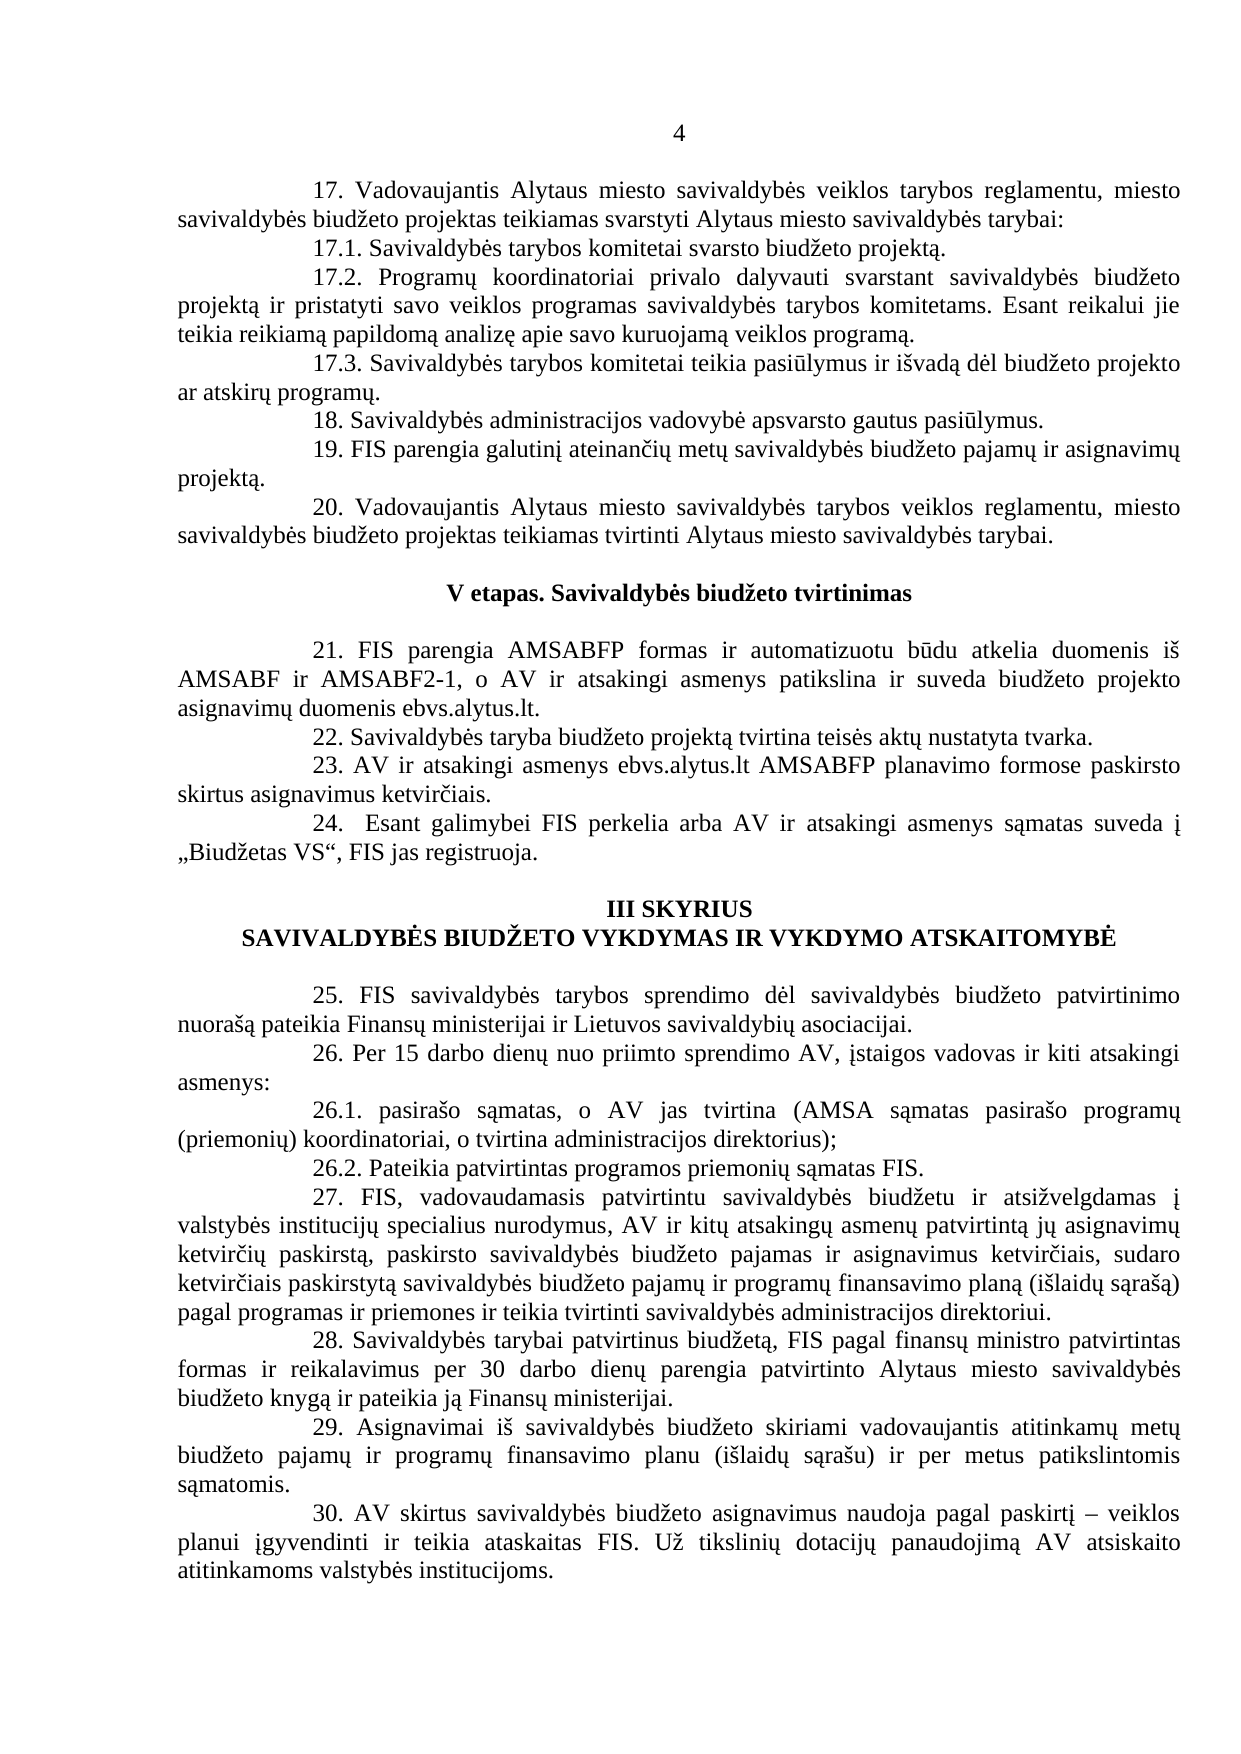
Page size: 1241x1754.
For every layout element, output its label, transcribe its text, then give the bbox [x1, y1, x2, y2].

text 18. Savivaldybės administracijos vadovybė apsvarsto gautus pasiūlymus. [177, 406, 1181, 434]
text III SKYRIUS [177, 894, 1181, 923]
text 30. AV skirtus savivaldybės biudžeto asignavimus naudoja pagal paskirtį – veiklos planui įgyvendinti ir teikia ataskaitas FIS. Už tikslinių dotacijų panaudojimą AV atsiskaito atitinkamoms valstybės institucijoms. [177, 1498, 1181, 1584]
text SAVIVALDYBĖS BIUDŽETO VYKDYMAS IR VYKDYMO ATSKAITOMYBĖ [177, 923, 1181, 952]
text 25. FIS savivaldybės tarybos sprendimo dėl savivaldybės biudžeto patvirtinimo nuorašą pateikia Finansų ministerijai ir Lietuvos savivaldybių asociacijai. [177, 981, 1181, 1038]
text 26.1. pasirašo sąmatas, o AV jas tvirtina (AMSA sąmatas pasirašo programų (priemonių) koordinatoriai, o tvirtina administracijos direktorius); [177, 1096, 1181, 1153]
text 17.2. Programų koordinatoriai privalo dalyvauti svarstant savivaldybės biudžeto projektą ir pristatyti savo veiklos programas savivaldybės tarybos komitetams. Esant reikalui jie teikia reikiamą papildomą analizę apie savo kuruojamą veiklos programą. [177, 262, 1181, 348]
text 21. FIS parengia AMSABFP formas ir automatizuotu būdu atkelia duomenis iš AMSABF ir AMSABF2-1, o AV ir atsakingi asmenys patikslina ir suveda biudžeto projekto asignavimų duomenis ebvs.alytus.lt. [177, 636, 1181, 722]
text 20. Vadovaujantis Alytaus miesto savivaldybės tarybos veiklos reglamentu, miesto savivaldybės biudžeto projektas teikiamas tvirtinti Alytaus miesto savivaldybės tarybai. [177, 492, 1181, 549]
text 22. Savivaldybės taryba biudžeto projektą tvirtina teisės aktų nustatyta tvarka. [177, 722, 1181, 751]
text 23. AV ir atsakingi asmenys ebvs.alytus.lt AMSABFP planavimo formose paskirsto skirtus asignavimus ketvirčiais. [177, 751, 1181, 808]
text 17.1. Savivaldybės tarybos komitetai svarsto biudžeto projektą. [177, 233, 1181, 262]
text 24. Esant galimybei FIS perkelia arba AV ir atsakingi asmenys sąmatas suveda į „Biudžetas VS“, FIS jas registruoja. [177, 808, 1181, 866]
text 19. FIS parengia galutinį ateinančių metų savivaldybės biudžeto pajamų ir asignavimų projektą. [177, 434, 1181, 492]
text 28. Savivaldybės tarybai patvirtinus biudžetą, FIS pagal finansų ministro patvirtintas formas ir reikalavimus per 30 darbo dienų parengia patvirtinto Alytaus miesto savivaldybės biudžeto knygą ir pateikia ją Finansų ministerijai. [177, 1326, 1181, 1412]
text 26.2. Pateikia patvirtintas programos priemonių sąmatas FIS. [177, 1153, 1181, 1182]
text 17.3. Savivaldybės tarybos komitetai teikia pasiūlymus ir išvadą dėl biudžeto projekto ar atskirų programų. [177, 348, 1181, 406]
text 17. Vadovaujantis Alytaus miesto savivaldybės veiklos tarybos reglamentu, miesto savivaldybės biudžeto projektas teikiamas svarstyti Alytaus miesto savivaldybės tarybai: [177, 176, 1181, 233]
text 29. Asignavimai iš savivaldybės biudžeto skiriami vadovaujantis atitinkamų metų biudžeto pajamų ir programų finansavimo planu (išlaidų sąrašu) ir per metus patikslintomis sąmatomis. [177, 1412, 1181, 1498]
text 27. FIS, vadovaudamasis patvirtintu savivaldybės biudžetu ir atsižvelgdamas į valstybės institucijų specialius nurodymus, AV ir kitų atsakingų asmenų patvirtintą jų asignavimų ketvirčių paskirstą, paskirsto savivaldybės biudžeto pajamas ir asignavimus ketvirčiais, sudaro ketvirčiais paskirstytą savivaldybės biudžeto pajamų ir programų finansavimo planą (išlaidų sąrašą) pagal programas ir priemones ir teikia tvirtinti savivaldybės administracijos direktoriui. [177, 1182, 1181, 1326]
text V etapas. Savivaldybės biudžeto tvirtinimas [177, 578, 1181, 607]
text 26. Per 15 darbo dienų nuo priimto sprendimo AV, įstaigos vadovas ir kiti atsakingi asmenys: [177, 1038, 1181, 1096]
